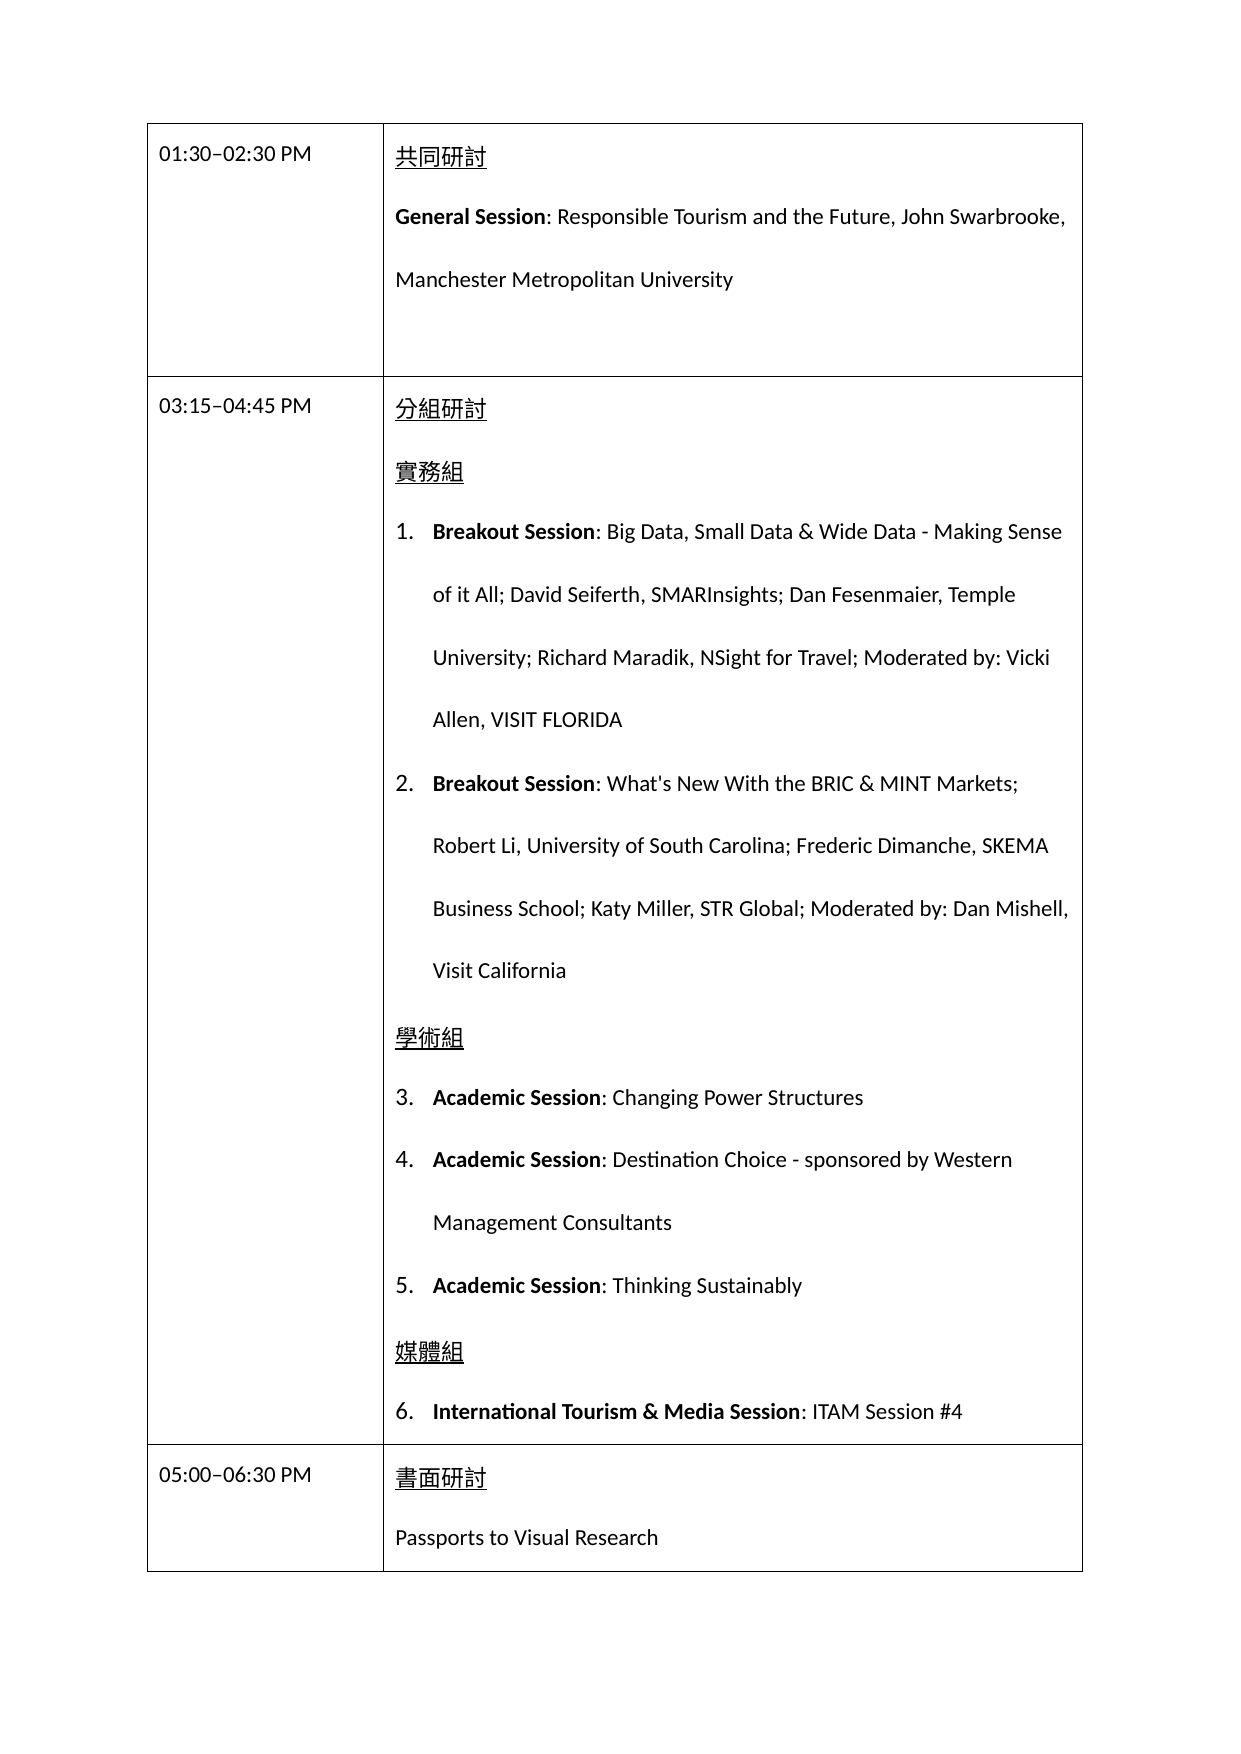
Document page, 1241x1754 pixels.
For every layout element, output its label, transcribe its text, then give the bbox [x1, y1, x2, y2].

table_cell 03:15–04:45 PM [148, 377, 383, 1444]
table_cell 共同研討 General Session: Responsible Tourism and the Future, John Swarbrooke, Manchester Metropolitan University [384, 124, 1082, 376]
table_cell 分組研討 實務組 Breakout Session: Big Data, Small Data & Wide Data - Making Sense of it All; David Seiferth, SMARInsights; Dan Fesenmaier, Temple University; Richard Maradik, NSight for Travel; Moderated by: Vicki Allen, VISIT FLORIDA Breakout Session: What's New With the BRIC & MINT Markets; Robert Li, University of South Carolina; Frederic Dimanche, SKEMA Business School; Katy Miller, STR Global; Moderated by: Dan Mishell, Visit California 學術組 Academic Session: Changing Power Structures Academic Session: Destination Choice - sponsored by Western Management Consultants Academic Session: Thinking Sustainably 媒體組 International Tourism & Media Session: ITAM Session #4 [384, 377, 1082, 1444]
table_cell 書面研討 Passports to Visual Research [384, 1445, 1082, 1571]
table_cell 01:30–02:30 PM [148, 124, 383, 376]
table_cell 05:00–06:30 PM [148, 1445, 383, 1571]
